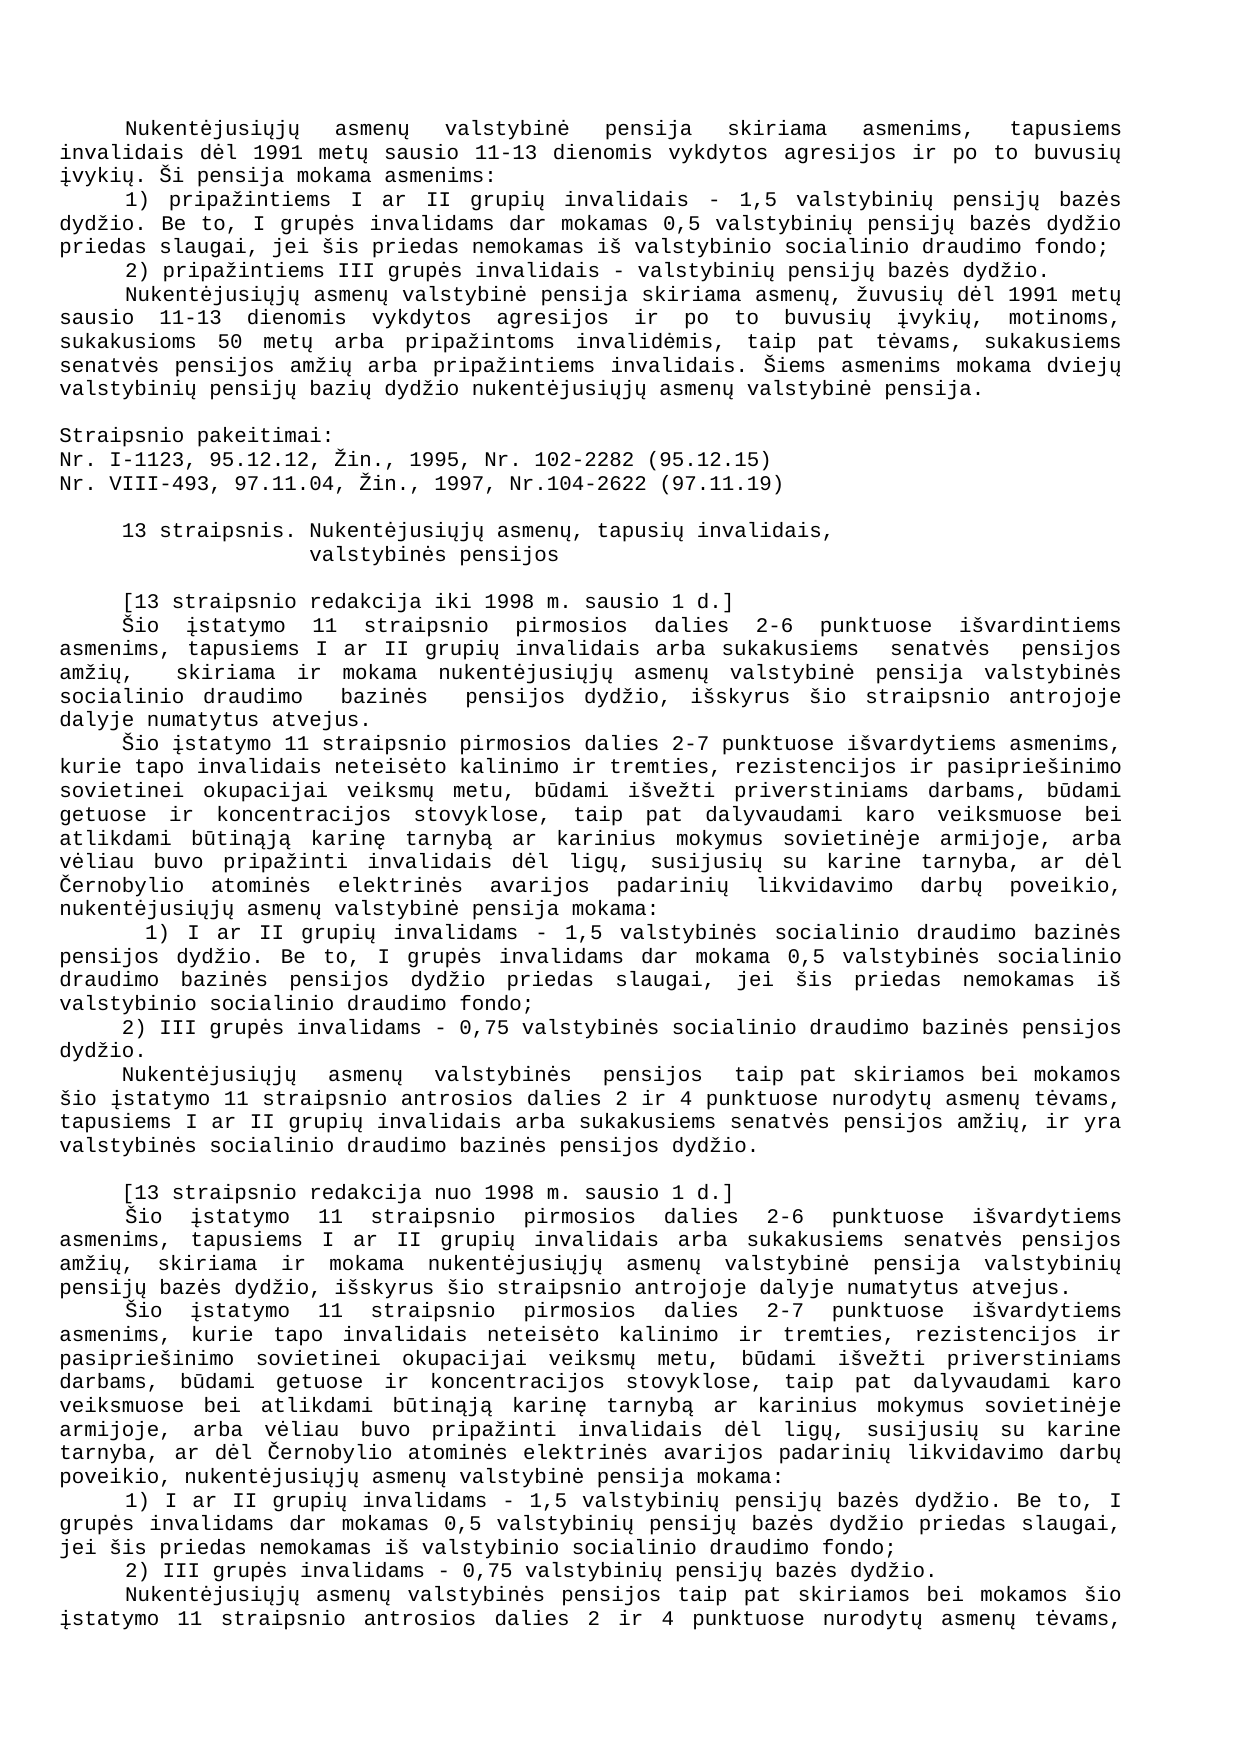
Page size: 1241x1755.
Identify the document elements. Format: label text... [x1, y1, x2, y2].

text 13 straipsnis. Nukentėjusiųjų asmenų, tapusių invalidais, [59, 520, 1122, 544]
text 1) I ar II grupių invalidams - 1,5 valstybinės socialinio draudimo bazinės pensijos dydžio. Be to, I grupės invalidams dar mokama 0,5 valstybinės socialinio draudimo bazinės pensijos dydžio priedas slaugai, jei šis priedas nemokamas iš valstybinio socialinio draudimo fondo; [59, 922, 1122, 1017]
text [13 straipsnio redakcija iki 1998 m. sausio 1 d.] [59, 591, 1122, 615]
text 2) pripažintiems III grupės invalidais - valstybinių pensijų bazės dydžio. [59, 260, 1122, 284]
text Nukentėjusiųjų asmenų valstybinės pensijos taip pat skiriamos bei mokamos šio įstatymo 11 straipsnio antrosios dalies 2 ir 4 punktuose nurodytų asmenų tėvams, [59, 1584, 1122, 1631]
text Šio įstatymo 11 straipsnio pirmosios dalies 2-7 punktuose išvardytiems asmenims, kurie tapo invalidais neteisėto kalinimo ir tremties, rezistencijos ir pasipriešinimo sovietinei okupacijai veiksmų metu, būdami išvežti priverstiniams darbams, būdami getuose ir koncentracijos stovyklose, taip pat dalyvaudami karo veiksmuose bei atlikdami būtinąją karinę tarnybą ar karinius mokymus sovietinėje armijoje, arba vėliau buvo pripažinti invalidais dėl ligų, susijusių su karine tarnyba, ar dėl Černobylio atominės elektrinės avarijos padarinių likvidavimo darbų poveikio, nukentėjusiųjų asmenų valstybinė pensija mokama: [59, 733, 1122, 922]
text Nukentėjusiųjų asmenų valstybinė pensija skiriama asmenų, žuvusių dėl 1991 metų sausio 11-13 dienomis vykdytos agresijos ir po to buvusių įvykių, motinoms, sukakusioms 50 metų arba pripažintoms invalidėmis, taip pat tėvams, sukakusiems senatvės pensijos amžių arba pripažintiems invalidais. Šiems asmenims mokama dviejų valstybinių pensijų bazių dydžio nukentėjusiųjų asmenų valstybinė pensija. [59, 284, 1122, 402]
text 2) III grupės invalidams - 0,75 valstybinės socialinio draudimo bazinės pensijos dydžio. [59, 1017, 1122, 1064]
text Šio įstatymo 11 straipsnio pirmosios dalies 2-6 punktuose išvardintiems asmenims, tapusiems I ar II grupių invalidais arba sukakusiems senatvės pensijos amžių, skiriama ir mokama nukentėjusiųjų asmenų valstybinė pensija valstybinės socialinio draudimo bazinės pensijos dydžio, išskyrus šio straipsnio antrojoje dalyje numatytus atvejus. [59, 615, 1122, 733]
text [13 straipsnio redakcija nuo 1998 m. sausio 1 d.] [59, 1182, 1122, 1206]
text Nr. VIII-493, 97.11.04, Žin., 1997, Nr.104-2622 (97.11.19) [59, 473, 1122, 496]
text Nukentėjusiųjų asmenų valstybinės pensijos taip pat skiriamos bei mokamos šio įstatymo 11 straipsnio antrosios dalies 2 ir 4 punktuose nurodytų asmenų tėvams, tapusiems I ar II grupių invalidais arba sukakusiems senatvės pensijos amžių, ir yra valstybinės socialinio draudimo bazinės pensijos dydžio. [59, 1064, 1122, 1158]
text 1) pripažintiems I ar II grupių invalidais - 1,5 valstybinių pensijų bazės dydžio. Be to, I grupės invalidams dar mokamas 0,5 valstybinių pensijų bazės dydžio priedas slaugai, jei šis priedas nemokamas iš valstybinio socialinio draudimo fondo; [59, 189, 1122, 260]
text Šio įstatymo 11 straipsnio pirmosios dalies 2-7 punktuose išvardytiems asmenims, kurie tapo invalidais neteisėto kalinimo ir tremties, rezistencijos ir pasipriešinimo sovietinei okupacijai veiksmų metu, būdami išvežti priverstiniams darbams, būdami getuose ir koncentracijos stovyklose, taip pat dalyvaudami karo veiksmuose bei atlikdami būtinąją karinę tarnybą ar karinius mokymus sovietinėje armijoje, arba vėliau buvo pripažinti invalidais dėl ligų, susijusių su karine tarnyba, ar dėl Černobylio atominės elektrinės avarijos padarinių likvidavimo darbų poveikio, nukentėjusiųjų asmenų valstybinė pensija mokama: [59, 1300, 1122, 1489]
text 1) I ar II grupių invalidams - 1,5 valstybinių pensijų bazės dydžio. Be to, I grupės invalidams dar mokamas 0,5 valstybinių pensijų bazės dydžio priedas slaugai, jei šis priedas nemokamas iš valstybinio socialinio draudimo fondo; [59, 1489, 1122, 1561]
text 2) III grupės invalidams - 0,75 valstybinių pensijų bazės dydžio. [59, 1561, 1122, 1584]
text Nukentėjusiųjų asmenų valstybinė pensija skiriama asmenims, tapusiems invalidais dėl 1991 metų sausio 11-13 dienomis vykdytos agresijos ir po to buvusių įvykių. Ši pensija mokama asmenims: [59, 118, 1122, 189]
text Nr. I-1123, 95.12.12, Žin., 1995, Nr. 102-2282 (95.12.15) [59, 449, 1122, 473]
text valstybinės pensijos [59, 544, 1122, 567]
text Šio įstatymo 11 straipsnio pirmosios dalies 2-6 punktuose išvardytiems asmenims, tapusiems I ar II grupių invalidais arba sukakusiems senatvės pensijos amžių, skiriama ir mokama nukentėjusiųjų asmenų valstybinė pensija valstybinių pensijų bazės dydžio, išskyrus šio straipsnio antrojoje dalyje numatytus atvejus. [59, 1206, 1122, 1300]
text Straipsnio pakeitimai: [59, 426, 1122, 449]
